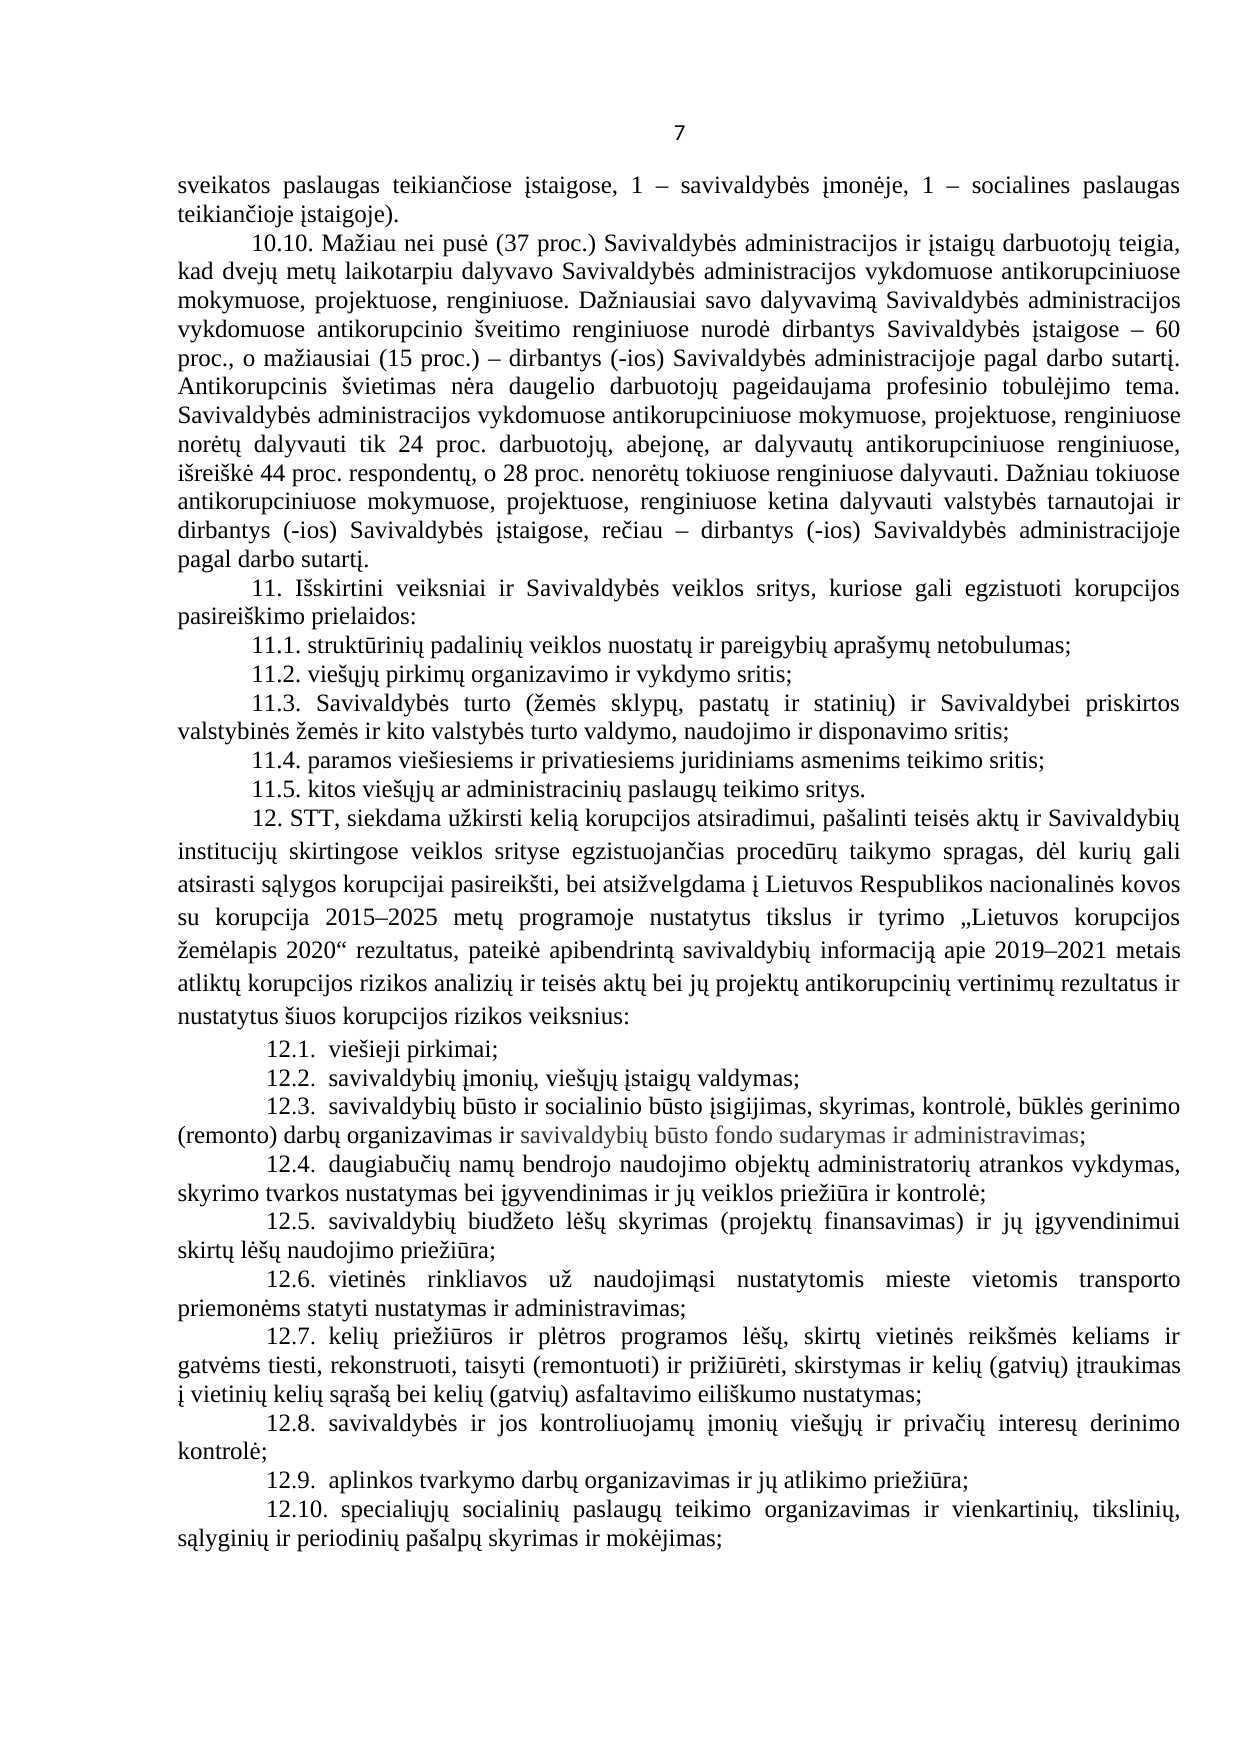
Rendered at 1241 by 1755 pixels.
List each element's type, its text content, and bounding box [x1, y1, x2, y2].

text vietinės rinkliavos už naudojimąsi nustatytomis mieste vietomis transporto priemonėms statyti nustatymas ir administravimas; [177, 1264, 1181, 1321]
text kelių priežiūros ir plėtros programos lėšų, skirtų vietinės reikšmės keliams ir gatvėms tiesti, rekonstruoti, taisyti (remontuoti) ir prižiūrėti, skirstymas ir kelių (gatvių) įtraukimas į vietinių kelių sąrašą bei kelių (gatvių) asfaltavimo eiliškumo nustatymas; [177, 1321, 1181, 1408]
text 10.10. Mažiau nei pusė (37 proc.) Savivaldybės administracijos ir įstaigų darbuotojų teigia, kad dvejų metų laikotarpiu dalyvavo Savivaldybės administracijos vykdomuose antikorupciniuose mokymuose, projektuose, renginiuose. Dažniausiai savo dalyvavimą Savivaldybės administracijos vykdomuose antikorupcinio šveitimo renginiuose nurodė dirbantys Savivaldybės įstaigose – 60 proc., o mažiausiai (15 proc.) – dirbantys (-ios) Savivaldybės administracijoje pagal darbo sutartį. Antikorupcinis švietimas nėra daugelio darbuotojų pageidaujama profesinio tobulėjimo tema. Savivaldybės administracijos vykdomuose antikorupciniuose mokymuose, projektuose, renginiuose norėtų dalyvauti tik 24 proc. darbuotojų, abejonę, ar dalyvautų antikorupciniuose renginiuose, išreiškė 44 proc. respondentų, o 28 proc. nenorėtų tokiuose renginiuose dalyvauti. Dažniau tokiuose antikorupciniuose mokymuose, projektuose, renginiuose ketina dalyvauti valstybės tarnautojai ir dirbantys (-ios) Savivaldybės įstaigose, rečiau – dirbantys (-ios) Savivaldybės administracijoje pagal darbo sutartį. [177, 228, 1181, 573]
text savivaldybių būsto ir socialinio būsto įsigijimas, skyrimas, kontrolė, būklės gerinimo (remonto) darbų organizavimas ir savivaldybių būsto fondo sudarymas ir administravimas; [177, 1091, 1181, 1149]
text viešieji pirkimai; [177, 1034, 1181, 1063]
text savivaldybių įmonių, viešųjų įstaigų valdymas; [177, 1063, 1181, 1091]
text 11.3. Savivaldybės turto (žemės sklypų, pastatų ir statinių) ir Savivaldybei priskirtos valstybinės žemės ir kito valstybės turto valdymo, naudojimo ir disponavimo sritis; [177, 688, 1181, 745]
text 11.4. paramos viešiesiems ir privatiesiems juridiniams asmenims teikimo sritis; [177, 745, 1181, 774]
text 11.5. kitos viešųjų ar administracinių paslaugų teikimo sritys. [177, 774, 1181, 803]
text 11.2. viešųjų pirkimų organizavimo ir vykdymo sritis; [177, 659, 1181, 688]
text specialiųjų socialinių paslaugų teikimo organizavimas ir vienkartinių, tikslinių, sąlyginių ir periodinių pašalpų skyrimas ir mokėjimas; [177, 1494, 1181, 1551]
text sveikatos paslaugas teikiančiose įstaigose, 1 – savivaldybės įmonėje, 1 – socialines paslaugas teikiančioje įstaigoje). [177, 170, 1181, 228]
text 11.1. struktūrinių padalinių veiklos nuostatų ir pareigybių aprašymų netobulumas; [177, 630, 1181, 659]
text daugiabučių namų bendrojo naudojimo objektų administratorių atrankos vykdymas, skyrimo tvarkos nustatymas bei įgyvendinimas ir jų veiklos priežiūra ir kontrolė; [177, 1149, 1181, 1206]
text 11. Išskirtini veiksniai ir Savivaldybės veiklos sritys, kuriose gali egzistuoti korupcijos pasireiškimo prielaidos: [177, 573, 1181, 630]
text 12. STT, siekdama užkirsti kelią korupcijos atsiradimui, pašalinti teisės aktų ir Savivaldybių institucijų skirtingose veiklos srityse egzistuojančias procedūrų taikymo spragas, dėl kurių gali atsirasti sąlygos korupcijai pasireikšti, bei atsižvelgdama į Lietuvos Respublikos nacionalinės kovos su korupcija 2015–2025 metų programoje nustatytus tikslus ir tyrimo „Lietuvos korupcijos žemėlapis 2020“ rezultatus, pateikė apibendrintą savivaldybių informaciją apie 2019–2021 metais atliktų korupcijos rizikos analizių ir teisės aktų bei jų projektų antikorupcinių vertinimų rezultatus ir nustatytus šiuos korupcijos rizikos veiksnius: [177, 803, 1181, 1029]
text savivaldybių biudžeto lėšų skyrimas (projektų finansavimas) ir jų įgyvendinimui skirtų lėšų naudojimo priežiūra; [177, 1206, 1181, 1264]
text aplinkos tvarkymo darbų organizavimas ir jų atlikimo priežiūra; [177, 1465, 1181, 1494]
text savivaldybės ir jos kontroliuojamų įmonių viešųjų ir privačių interesų derinimo kontrolė; [177, 1408, 1181, 1465]
